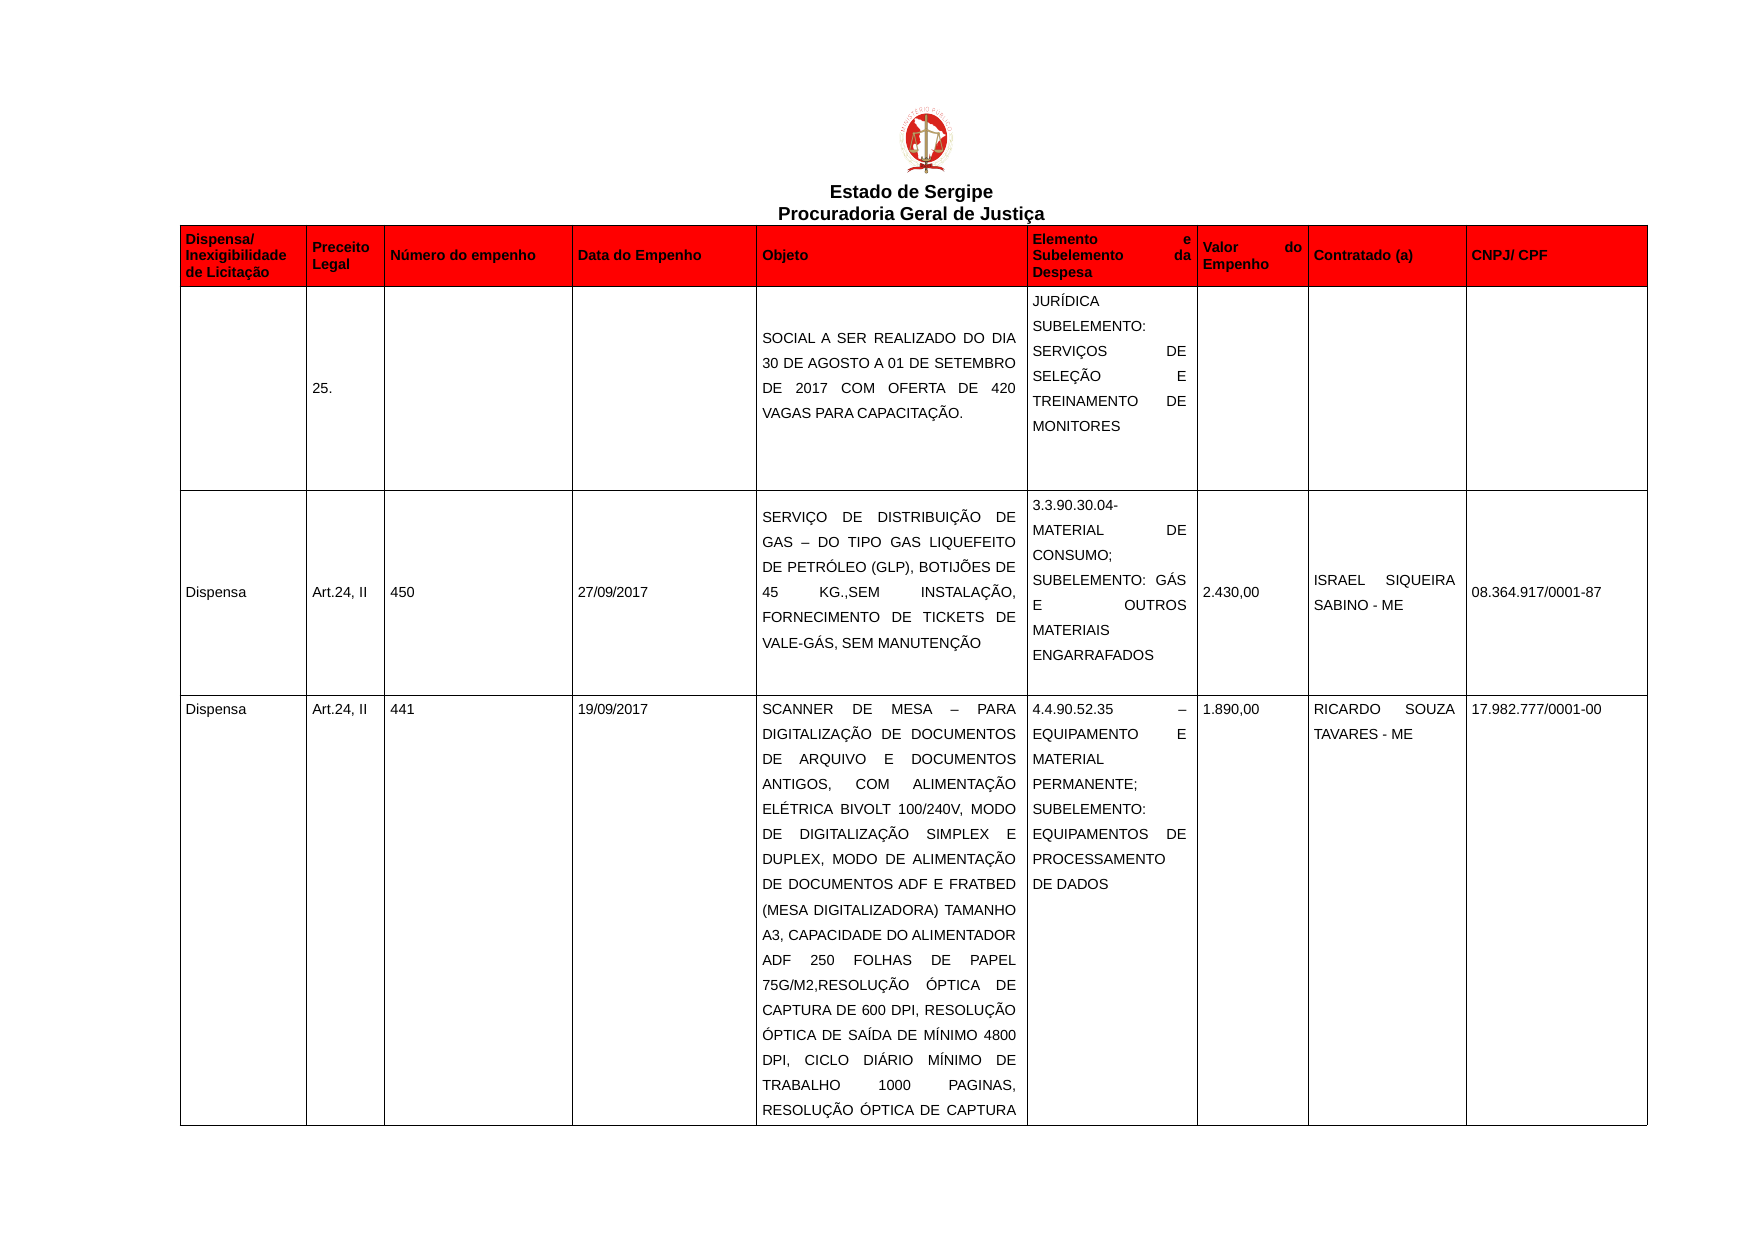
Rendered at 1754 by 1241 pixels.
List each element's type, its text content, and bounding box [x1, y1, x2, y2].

table_cell [1198, 287, 1308, 490]
table_cell [573, 287, 756, 490]
table_header Preceito Legal [307, 226, 384, 286]
table_cell [181, 287, 306, 490]
table_cell Art.24, II [307, 491, 384, 694]
table_cell 3.3.90.30.04-MATERIAL DE CONSUMO; SUBELEMENTO: GÁS E OUTROS MATERIAIS ENGARRAFADOS [1028, 491, 1197, 694]
table_cell 1.890,00 [1198, 696, 1308, 1124]
table_cell ISRAEL SIQUEIRA SABINO - ME [1309, 491, 1466, 694]
table_cell Dispensa [181, 491, 306, 694]
table_cell [1467, 287, 1647, 490]
table_cell SOCIAL A SER REALIZADO DO DIA 30 DE AGOSTO A 01 DE SETEMBRO DE 2017 COM OFERTA DE 420 VAGAS PARA CAPACITAÇÃO. [757, 287, 1027, 490]
table_header Dispensa/Inexigibilidade de Licitação [181, 226, 306, 286]
table_cell 450 [385, 491, 572, 694]
table_cell SCANNER DE MESA – PARA DIGITALIZAÇÃO DE DOCUMENTOS DE ARQUIVO E DOCUMENTOS ANTIGOS, COM ALIMENTAÇÃO ELÉTRICA BIVOLT 100/240V, MODO DE DIGITALIZAÇÃO SIMPLEX E DUPLEX, MODO DE ALIMENTAÇÃO DE DOCUMENTOS ADF E FRATBED (MESA DIGITALIZADORA) TAMANHO A3, CAPACIDADE DO ALIMENTADOR ADF 250 FOLHAS DE PAPEL 75G/M2,RESOLUÇÃO ÓPTICA DE CAPTURA DE 600 DPI, RESOLUÇÃO ÓPTICA DE SAÍDA DE MÍNIMO 4800 DPI, CICLO DIÁRIO MÍNIMO DE TRABALHO 1000 PAGINAS, RESOLUÇÃO ÓPTICA DE CAPTURA [757, 696, 1027, 1124]
table_cell [385, 287, 572, 490]
table_header Data do Empenho [573, 226, 756, 286]
table_cell 27/09/2017 [573, 491, 756, 694]
table_header Valor do Empenho [1198, 226, 1308, 286]
table_header Elemento e Subelemento da Despesa [1028, 226, 1197, 286]
table_cell [1309, 287, 1466, 490]
table_cell 08.364.917/0001-87 [1467, 491, 1647, 694]
table_cell 25. [307, 287, 384, 490]
table_header Objeto [757, 226, 1027, 286]
table_cell 441 [385, 696, 572, 1124]
table_cell JURÍDICA SUBELEMENTO: SERVIÇOS DE SELEÇÃO E TREINAMENTO DE MONITORES [1028, 287, 1197, 490]
table_header CNPJ/ CPF [1467, 226, 1647, 286]
table_header Contratado (a) [1309, 226, 1466, 286]
table_cell 17.982.777/0001-00 [1467, 696, 1647, 1124]
table_cell 4.4.90.52.35 – EQUIPAMENTO E MATERIAL PERMANENTE; SUBELEMENTO: EQUIPAMENTOS DE PROCESSAMENTO DE DADOS [1028, 696, 1197, 1124]
table_header Número do empenho [385, 226, 572, 286]
table_cell SERVIÇO DE DISTRIBUIÇÃO DE GAS – DO TIPO GAS LIQUEFEITO DE PETRÓLEO (GLP), BOTIJÕES DE 45 KG.,SEM INSTALAÇÃO, FORNECIMENTO DE TICKETS DE VALE-GÁS, SEM MANUTENÇÃO [757, 491, 1027, 694]
table_cell Art.24, II [307, 696, 384, 1124]
table_cell RICARDO SOUZA TAVARES - ME [1309, 696, 1466, 1124]
table_cell Dispensa [181, 696, 306, 1124]
table_cell 2.430,00 [1198, 491, 1308, 694]
table_cell 19/09/2017 [573, 696, 756, 1124]
